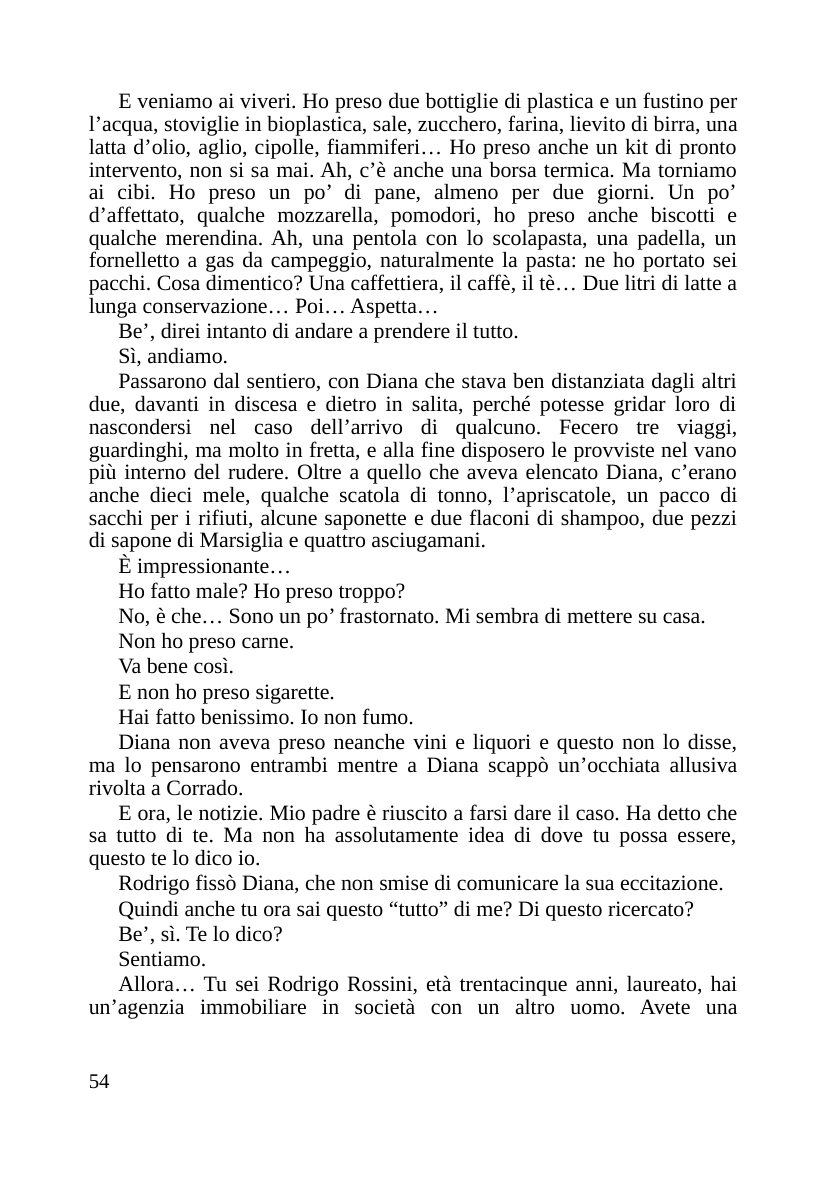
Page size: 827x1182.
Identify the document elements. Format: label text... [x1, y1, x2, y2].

text Non ho preso carne. [88, 628, 738, 653]
text Rodrigo fissò Diana, che non smise di comunicare la sua eccitazione. [88, 870, 738, 896]
text Va bene così. [88, 653, 738, 679]
text No, è che… Sono un po’ frastornato. Mi sembra di mettere su casa. [88, 603, 738, 628]
text Passarono dal sentiero, con Diana che stava ben distanziata dagli altri due, davanti in discesa e dietro in salita, perché potesse gridar loro di nascondersi nel caso dell’arrivo di qualcuno. Fecero tre viaggi, guardinghi, ma molto in fretta, e alla fine disposero le provviste nel vano più interno del rudere. Oltre a quello che aveva elencato Diana, c’erano anche dieci mele, qualche scatola di tonno, l’apriscatole, un pacco di sacchi per i rifiuti, alcune saponette e due flaconi di shampoo, due pezzi di sapone di Marsiglia e quattro asciugamani. [88, 368, 738, 553]
text Ho fatto male? Ho preso troppo? [88, 578, 738, 603]
text Allora… Tu sei Rodrigo Rossini, età trentacinque anni, laureato, hai un’agenzia immobiliare in società con un altro uomo. Avete una [88, 971, 738, 1019]
text Sentiamo. [88, 946, 738, 971]
text Quindi anche tu ora sai questo “tutto” di me? Di questo ricercato? [88, 896, 738, 921]
text Hai fatto benissimo. Io non fumo. [88, 704, 738, 729]
text Sì, andiamo. [88, 343, 738, 368]
text Be’, direi intanto di andare a prendere il tutto. [88, 318, 738, 343]
text Diana non aveva preso neanche vini e liquori e questo non lo disse, ma lo pensarono entrambi mentre a Diana scappò un’occhiata allusiva rivolta a Corrado. [88, 729, 738, 800]
text E ora, le notizie. Mio padre è riuscito a farsi dare il caso. Ha detto che sa tutto di te. Ma non ha assolutamente idea di dove tu possa essere, questo te lo dico io. [88, 800, 738, 870]
text E veniamo ai viveri. Ho preso due bottiglie di plastica e un fustino per l’acqua, stoviglie in bioplastica, sale, zucchero, farina, lievito di birra, una latta d’olio, aglio, cipolle, fiammiferi… Ho preso anche un kit di pronto intervento, non si sa mai. Ah, c’è anche una borsa termica. Ma torniamo ai cibi. Ho preso un po’ di pane, almeno per due giorni. Un po’ d’affettato, qualche mozzarella, pomodori, ho preso anche biscotti e qualche merendina. Ah, una pentola con lo scolapasta, una padella, un fornelletto a gas da campeggio, naturalmente la pasta: ne ho portato sei pacchi. Cosa dimentico? Una caffettiera, il caffè, il tè… Due litri di latte a lunga conservazione… Poi… Aspetta… [88, 88, 738, 318]
text È impressionante… [88, 553, 738, 578]
text E non ho preso sigarette. [88, 679, 738, 704]
text Be’, sì. Te lo dico? [88, 921, 738, 946]
